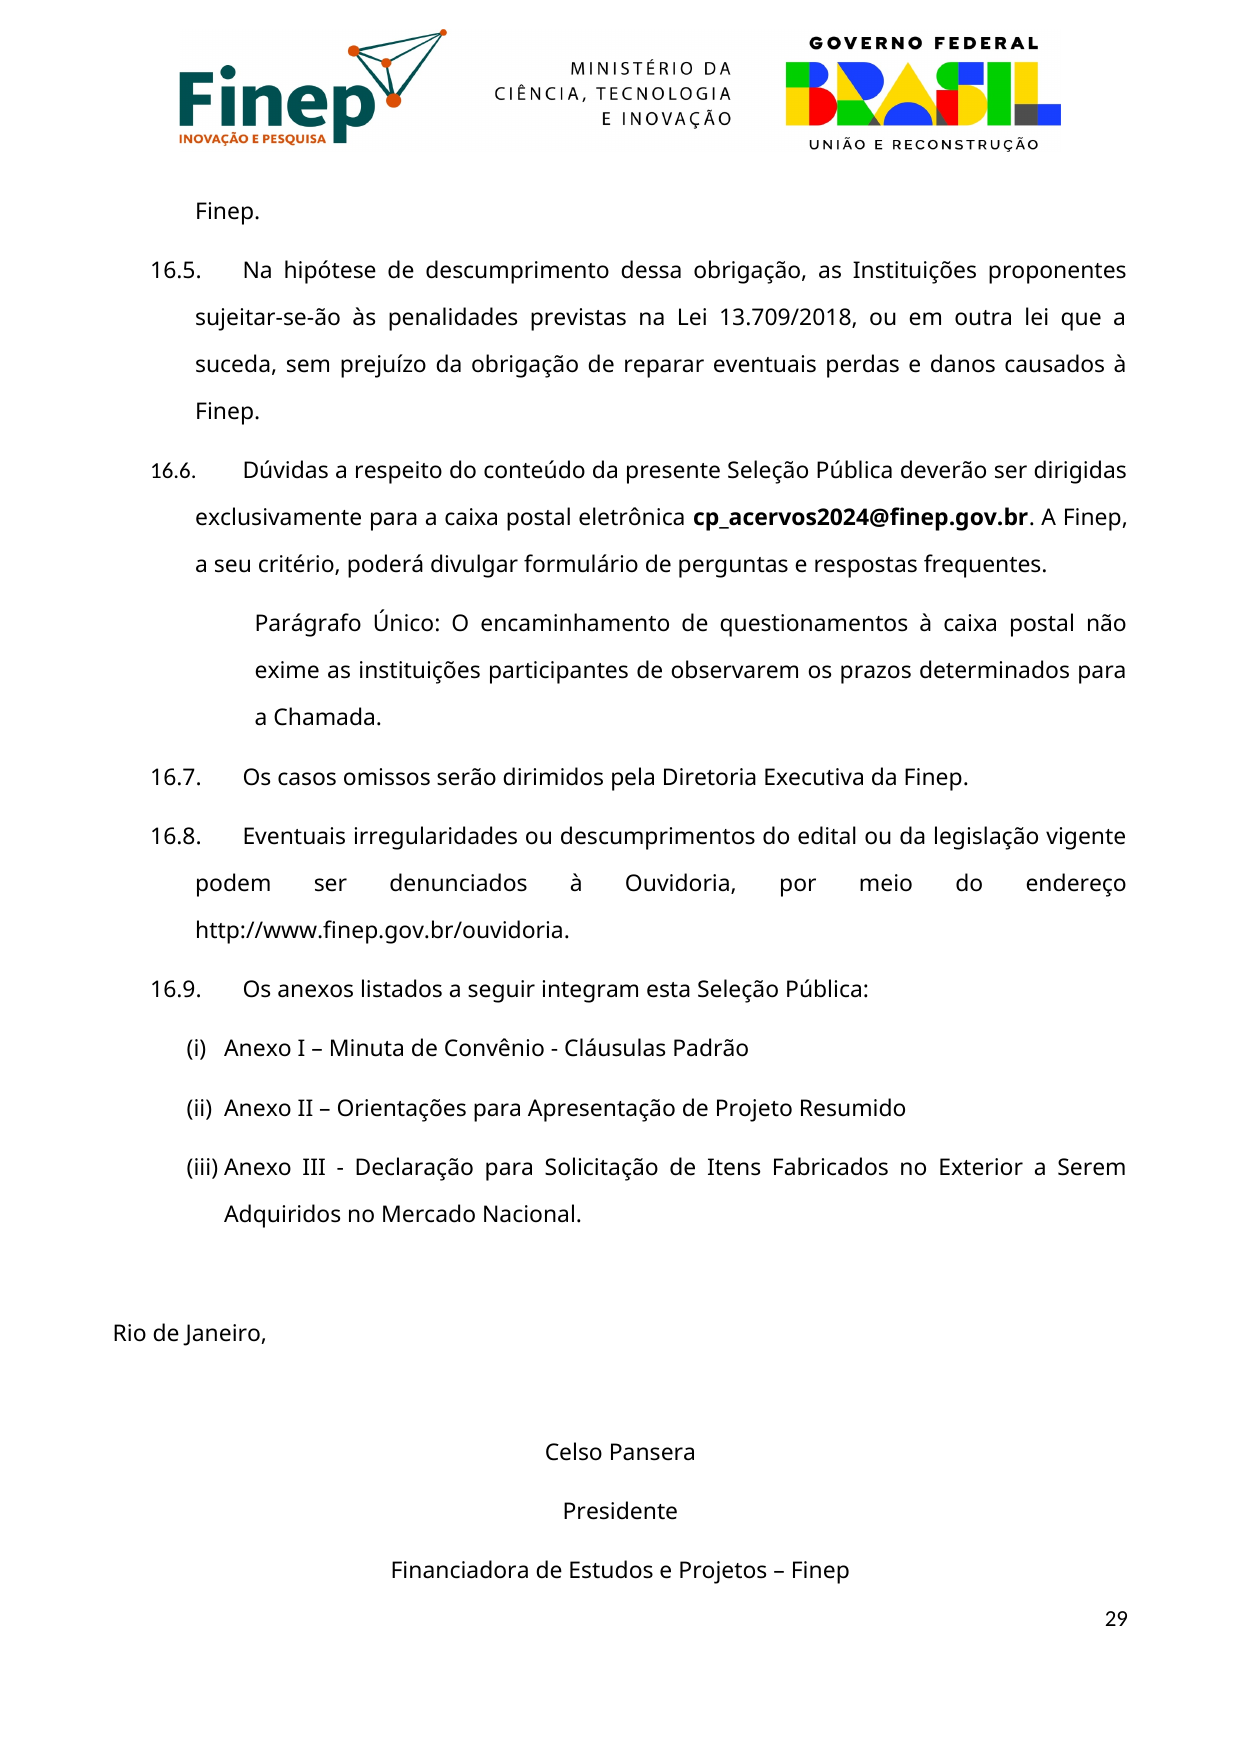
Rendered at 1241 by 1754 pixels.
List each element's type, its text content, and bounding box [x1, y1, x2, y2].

text Presidente [112, 1495, 1128, 1526]
list Dúvidas a respeito do conteúdo da presente Seleção Pública deverão ser dirigidas exclusivamente para a caixa postal eletrônica cp_acervos2024@finep.gov.br. A Finep, a seu critério, poderá divulgar formulário de perguntas e respostas frequentes. [150, 454, 1128, 579]
list Os casos omissos serão dirimidos pela Diretoria Executiva da Finep. [150, 760, 1128, 792]
list Na hipótese de descumprimento dessa obrigação, as Instituições proponentes sujeitar-se-ão às penalidades previstas na Lei 13.709/2018, ou em outra lei que a suceda, sem prejuízo da obrigação de reparar eventuais perdas e danos causados à Finep. [150, 254, 1128, 426]
list Anexo III - Declaração para Solicitação de Itens Fabricados no Exterior a Serem Adquiridos no Mercado Nacional. [186, 1151, 1128, 1229]
text Celso Pansera [112, 1435, 1128, 1467]
list Parágrafo Único: O encaminhamento de questionamentos à caixa postal não exime as instituições participantes de observarem os prazos determinados para a Chamada. [254, 607, 1128, 732]
list Finep. [150, 195, 1128, 226]
text Financiadora de Estudos e Projetos – Finep [112, 1554, 1128, 1585]
list Anexo II – Orientações para Apresentação de Projeto Resumido [186, 1092, 1128, 1123]
text Rio de Janeiro, [112, 1317, 1128, 1348]
list Eventuais irregularidades ou descumprimentos do edital ou da legislação vigente podem ser denunciados à Ouvidoria, por meio do endereço http://www.finep.gov.br/ouvidoria. [150, 820, 1128, 945]
list Anexo I – Minuta de Convênio - Cláusulas Padrão [186, 1032, 1128, 1063]
list Os anexos listados a seguir integram esta Seleção Pública: [150, 973, 1128, 1004]
